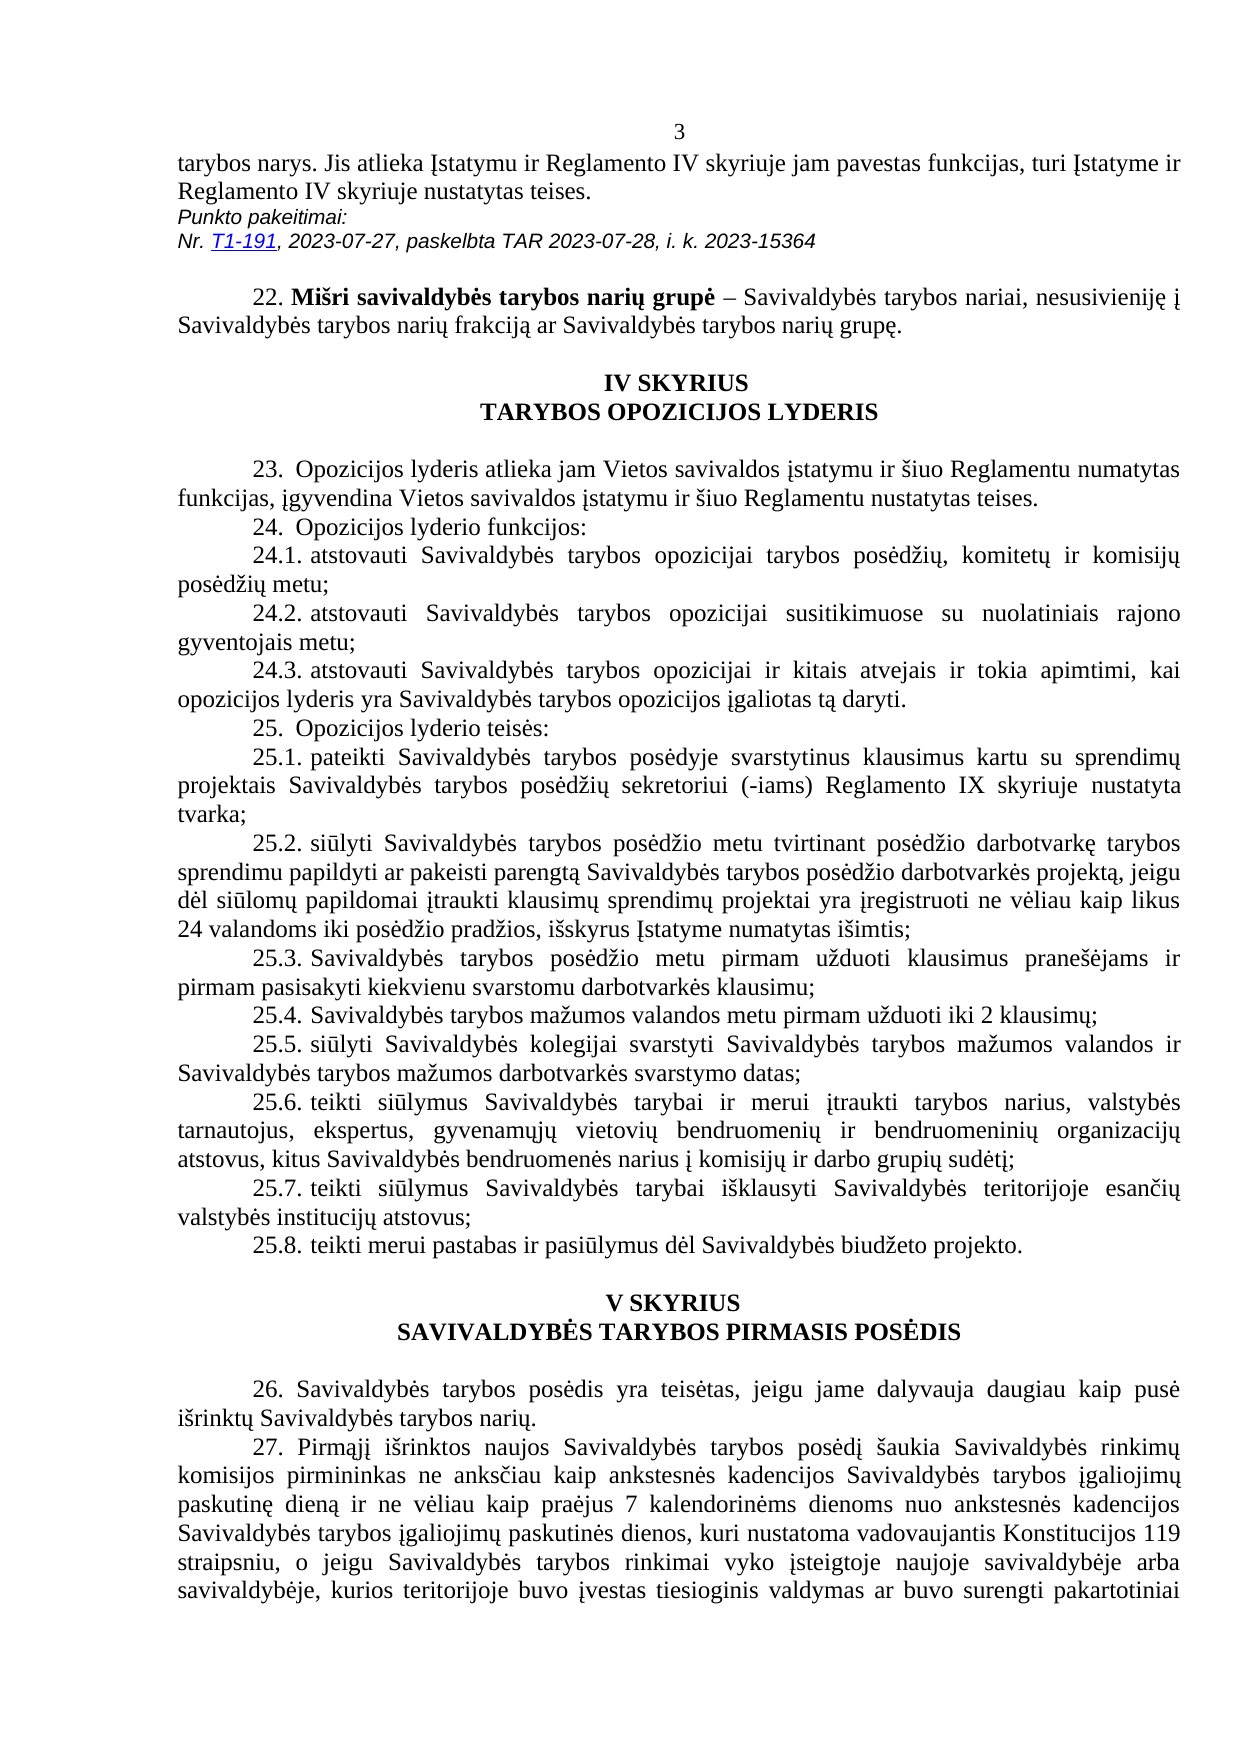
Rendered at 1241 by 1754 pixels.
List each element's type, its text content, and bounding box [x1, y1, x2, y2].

text 27. Pirmąjį išrinktos naujos Savivaldybės tarybos posėdį šaukia Savivaldybės rinkimų komisijos pirmininkas ne anksčiau kaip ankstesnės kadencijos Savivaldybės tarybos įgaliojimų paskutinę dieną ir ne vėliau kaip praėjus 7 kalendorinėms dienoms nuo ankstesnės kadencijos Savivaldybės tarybos įgaliojimų paskutinės dienos, kuri nustatoma vadovaujantis Konstitucijos 119 straipsniu, o jeigu Savivaldybės tarybos rinkimai vyko įsteigtoje naujoje savivaldybėje arba savivaldybėje, kurios teritorijoje buvo įvestas tiesioginis valdymas ar buvo surengti pakartotiniai [177, 1432, 1181, 1604]
text 25.2. siūlyti Savivaldybės tarybos posėdžio metu tvirtinant posėdžio darbotvarkę tarybos sprendimu papildyti ar pakeisti parengtą Savivaldybės tarybos posėdžio darbotvarkės projektą, jeigu dėl siūlomų papildomai įtraukti klausimų sprendimų projektai yra įregistruoti ne vėliau kaip likus 24 valandoms iki posėdžio pradžios, išskyrus Įstatyme numatytas išimtis; [177, 828, 1181, 943]
text 25.1. pateikti Savivaldybės tarybos posėdyje svarstytinus klausimus kartu su sprendimų projektais Savivaldybės tarybos posėdžių sekretoriui (-iams) Reglamento IX skyriuje nustatyta tvarka; [177, 742, 1181, 828]
text 25. Opozicijos lyderio teisės: [177, 713, 1181, 742]
text 24.1. atstovauti Savivaldybės tarybos opozicijai tarybos posėdžių, komitetų ir komisijų posėdžių metu; [177, 541, 1181, 598]
text 25.6. teikti siūlymus Savivaldybės tarybai ir merui įtraukti tarybos narius, valstybės tarnautojus, ekspertus, gyvenamųjų vietovių bendruomenių ir bendruomeninių organizacijų atstovus, kitus Savivaldybės bendruomenės narius į komisijų ir darbo grupių sudėtį; [177, 1087, 1181, 1173]
text 24.3. atstovauti Savivaldybės tarybos opozicijai ir kitais atvejais ir tokia apimtimi, kai opozicijos lyderis yra Savivaldybės tarybos opozicijos įgaliotas tą daryti. [177, 656, 1181, 713]
text SAVIVALDYBĖS TARYBOS PIRMASIS POSĖDIS [177, 1317, 1181, 1346]
text V SKYRIUS [177, 1288, 1181, 1317]
text 25.5. siūlyti Savivaldybės kolegijai svarstyti Savivaldybės tarybos mažumos valandos ir Savivaldybės tarybos mažumos darbotvarkės svarstymo datas; [177, 1029, 1181, 1087]
text 24. Opozicijos lyderio funkcijos: [177, 512, 1181, 541]
text TARYBOS OPOZICIJOS LYDERIS [177, 397, 1181, 426]
text tarybos narys. Jis atlieka Įstatymu ir Reglamento IV skyriuje jam pavestas funkcijas, turi Įstatyme ir Reglamento IV skyriuje nustatytas teises. [177, 148, 1181, 205]
text Punkto pakeitimai: [177, 205, 1181, 229]
text Nr. T1-191, 2023-07-27, paskelbta TAR 2023-07-28, i. k. 2023-15364 [177, 229, 1181, 253]
text 24.2. atstovauti Savivaldybės tarybos opozicijai susitikimuose su nuolatiniais rajono gyventojais metu; [177, 598, 1181, 656]
text 23. Opozicijos lyderis atlieka jam Vietos savivaldos įstatymu ir šiuo Reglamentu numatytas funkcijas, įgyvendina Vietos savivaldos įstatymu ir šiuo Reglamentu nustatytas teises. [177, 454, 1181, 512]
text 25.8. teikti merui pastabas ir pasiūlymus dėl Savivaldybės biudžeto projekto. [177, 1231, 1181, 1259]
text 22. Mišri savivaldybės tarybos narių grupė – Savivaldybės tarybos nariai, nesusivieniję į Savivaldybės tarybos narių frakciją ar Savivaldybės tarybos narių grupę. [177, 282, 1181, 339]
text 25.3. Savivaldybės tarybos posėdžio metu pirmam užduoti klausimus pranešėjams ir pirmam pasisakyti kiekvienu svarstomu darbotvarkės klausimu; [177, 943, 1181, 1001]
text 25.7. teikti siūlymus Savivaldybės tarybai išklausyti Savivaldybės teritorijoje esančių valstybės institucijų atstovus; [177, 1173, 1181, 1231]
text 26. Savivaldybės tarybos posėdis yra teisėtas, jeigu jame dalyvauja daugiau kaip pusė išrinktų Savivaldybės tarybos narių. [177, 1374, 1181, 1432]
text IV SKYRIUS [177, 368, 1181, 397]
text 25.4. Savivaldybės tarybos mažumos valandos metu pirmam užduoti iki 2 klausimų; [177, 1001, 1181, 1029]
